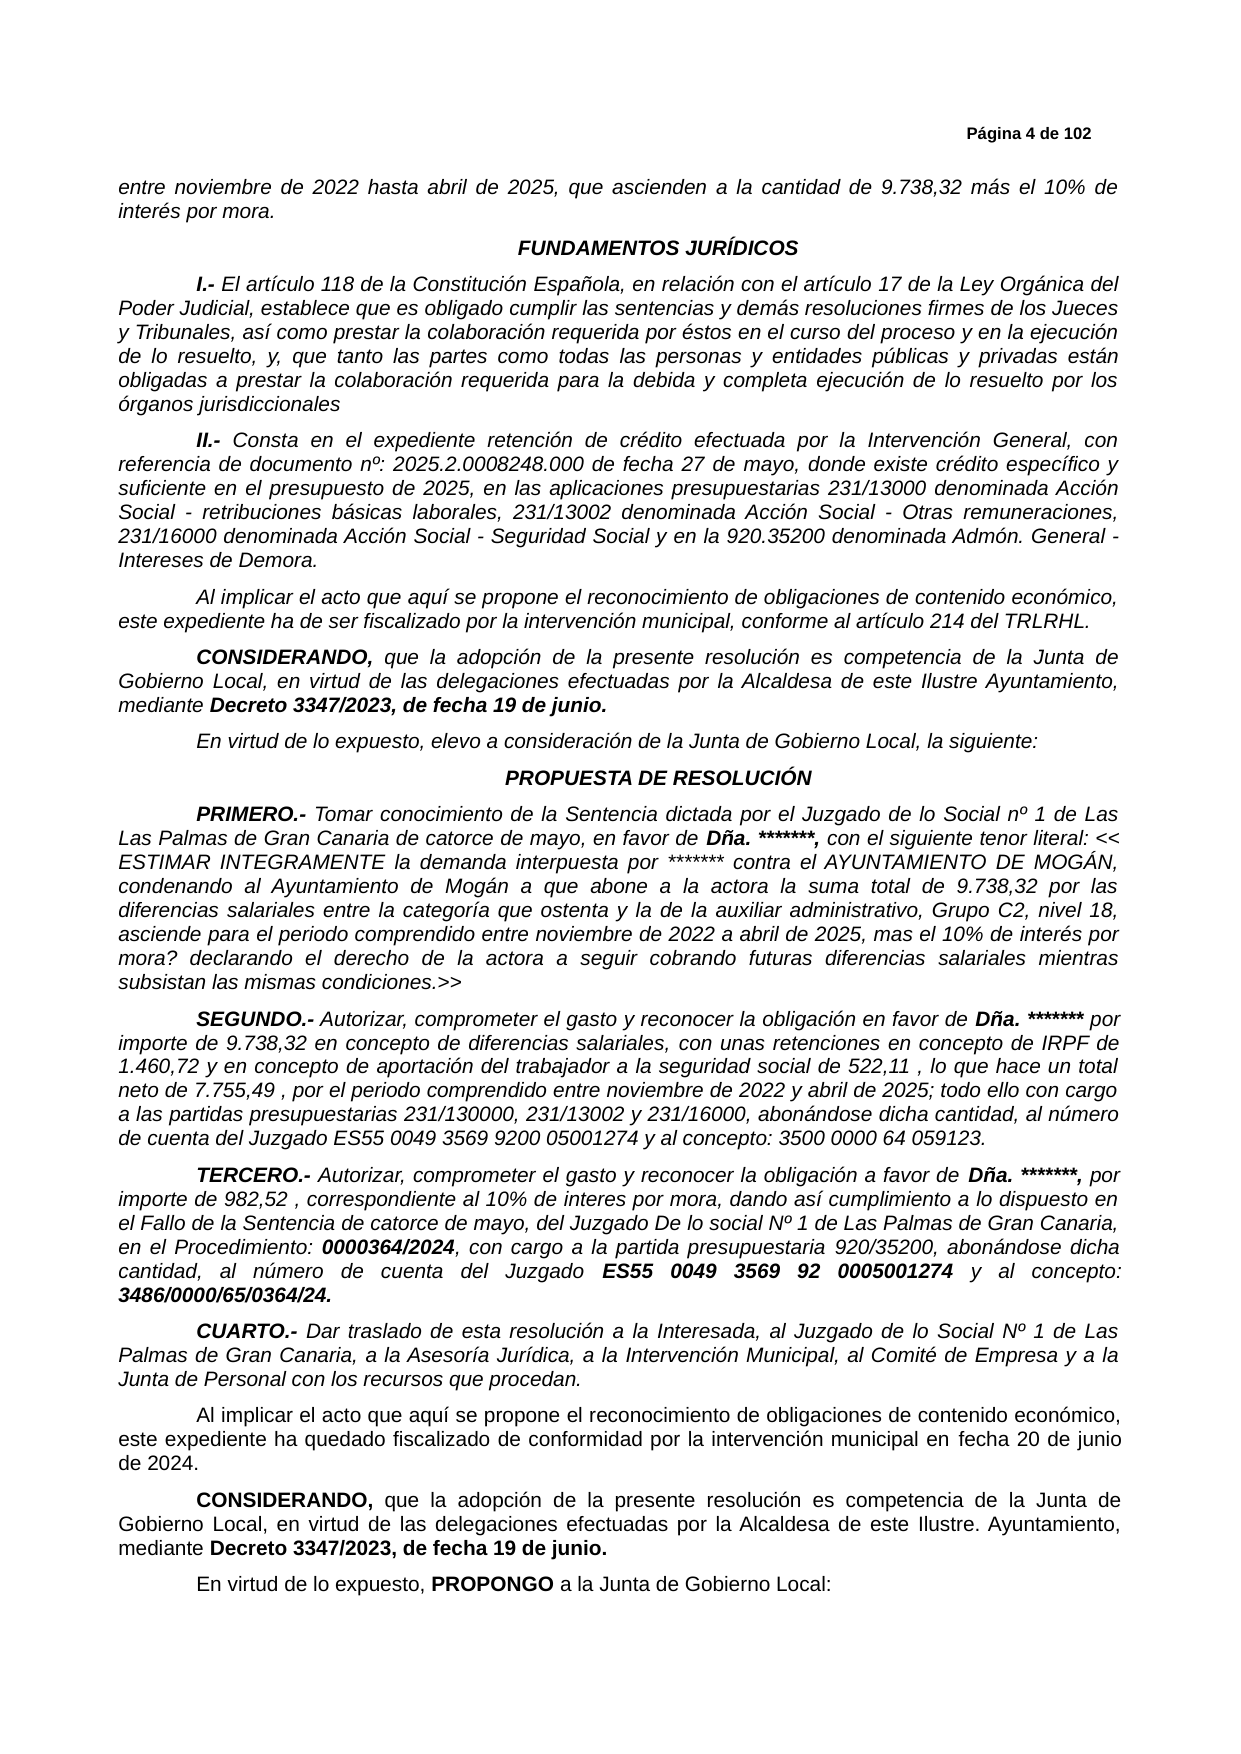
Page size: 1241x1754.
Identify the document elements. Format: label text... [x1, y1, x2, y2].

text TERCERO.- Autorizar, comprometer el gasto y reconocer la obligación a favor de Dña. *******, por importe de 982,52 , correspondiente al 10% de interes por mora, dando así cumplimiento a lo dispuesto en el Fallo de la Sentencia de catorce de mayo, del Juzgado De lo social Nº 1 de Las Palmas de Gran Canaria, en el Procedimiento: 0000364/2024, con cargo a la partida presupuestaria 920/35200, abonándose dicha cantidad, al número de cuenta del Juzgado ES55 0049 3569 92 0005001274 y al concepto: 3486/0000/65/0364/24. [118, 1163, 1122, 1306]
text En virtud de lo expuesto, PROPONGO a la Junta de Gobierno Local: [118, 1572, 1122, 1596]
text PRIMERO.- Tomar conocimiento de la Sentencia dictada por el Juzgado de lo Social nº 1 de Las Las Palmas de Gran Canaria de catorce de mayo, en favor de Dña. *******, con el siguiente tenor literal: << ESTIMAR INTEGRAMENTE la demanda interpuesta por ******* contra el AYUNTAMIENTO DE MOGÁN, condenando al Ayuntamiento de Mogán a que abone a la actora la suma total de 9.738,32 por las diferencias salariales entre la categoría que ostenta y la de la auxiliar administrativo, Grupo C2, nivel 18, asciende para el periodo comprendido entre noviembre de 2022 a abril de 2025, mas el 10% de interés por mora? declarando el derecho de la actora a seguir cobrando futuras diferencias salariales mientras subsistan las mismas condiciones.>> [118, 802, 1122, 994]
text En virtud de lo expuesto, elevo a consideración de la Junta de Gobierno Local, la siguiente: [118, 729, 1122, 753]
text FUNDAMENTOS JURÍDICOS [118, 236, 1122, 259]
text CUARTO.- Dar traslado de esta resolución a la Interesada, al Juzgado de lo Social Nº 1 de Las Palmas de Gran Canaria, a la Asesoría Jurídica, a la Intervención Municipal, al Comité de Empresa y a la Junta de Personal con los recursos que procedan. [118, 1319, 1122, 1391]
text Al implicar el acto que aquí se propone el reconocimiento de obligaciones de contenido económico, este expediente ha quedado fiscalizado de conformidad por la intervención municipal en fecha 20 de junio de 2024. [118, 1403, 1122, 1475]
text CONSIDERANDO, que la adopción de la presente resolución es competencia de la Junta de Gobierno Local, en virtud de las delegaciones efectuadas por la Alcaldesa de este Ilustre. Ayuntamiento, mediante Decreto 3347/2023, de fecha 19 de junio. [118, 1488, 1122, 1559]
text CONSIDERANDO, que la adopción de la presente resolución es competencia de la Junta de Gobierno Local, en virtud de las delegaciones efectuadas por la Alcaldesa de este Ilustre Ayuntamiento, mediante Decreto 3347/2023, de fecha 19 de junio. [118, 645, 1122, 717]
text Al implicar el acto que aquí se propone el reconocimiento de obligaciones de contenido económico, este expediente ha de ser fiscalizado por la intervención municipal, conforme al artículo 214 del TRLRHL. [118, 584, 1122, 632]
text I.- El artículo 118 de la Constitución Española, en relación con el artículo 17 de la Ley Orgánica del Poder Judicial, establece que es obligado cumplir las sentencias y demás resoluciones firmes de los Jueces y Tribunales, así como prestar la colaboración requerida por éstos en el curso del proceso y en la ejecución de lo resuelto, y, que tanto las partes como todas las personas y entidades públicas y privadas están obligadas a prestar la colaboración requerida para la debida y completa ejecución de lo resuelto por los órganos jurisdiccionales [118, 272, 1122, 416]
text entre noviembre de 2022 hasta abril de 2025, que ascienden a la cantidad de 9.738,32 más el 10% de interés por mora. [118, 175, 1122, 223]
text PROPUESTA DE RESOLUCIÓN [118, 766, 1122, 790]
text SEGUNDO.- Autorizar, comprometer el gasto y reconocer la obligación en favor de Dña. ******* por importe de 9.738,32 en concepto de diferencias salariales, con unas retenciones en concepto de IRPF de 1.460,72 y en concepto de aportación del trabajador a la seguridad social de 522,11 , lo que hace un total neto de 7.755,49 , por el periodo comprendido entre noviembre de 2022 y abril de 2025; todo ello con cargo a las partidas presupuestarias 231/130000, 231/13002 y 231/16000, abonándose dicha cantidad, al número de cuenta del Juzgado ES55 0049 3569 9200 05001274 y al concepto: 3500 0000 64 059123. [118, 1006, 1122, 1150]
text II.- Consta en el expediente retención de crédito efectuada por la Intervención General, con referencia de documento nº: 2025.2.0008248.000 de fecha 27 de mayo, donde existe crédito específico y suficiente en el presupuesto de 2025, en las aplicaciones presupuestarias 231/13000 denominada Acción Social - retribuciones básicas laborales, 231/13002 denominada Acción Social - Otras remuneraciones, 231/16000 denominada Acción Social - Seguridad Social y en la 920.35200 denominada Admón. General - Intereses de Demora. [118, 428, 1122, 572]
